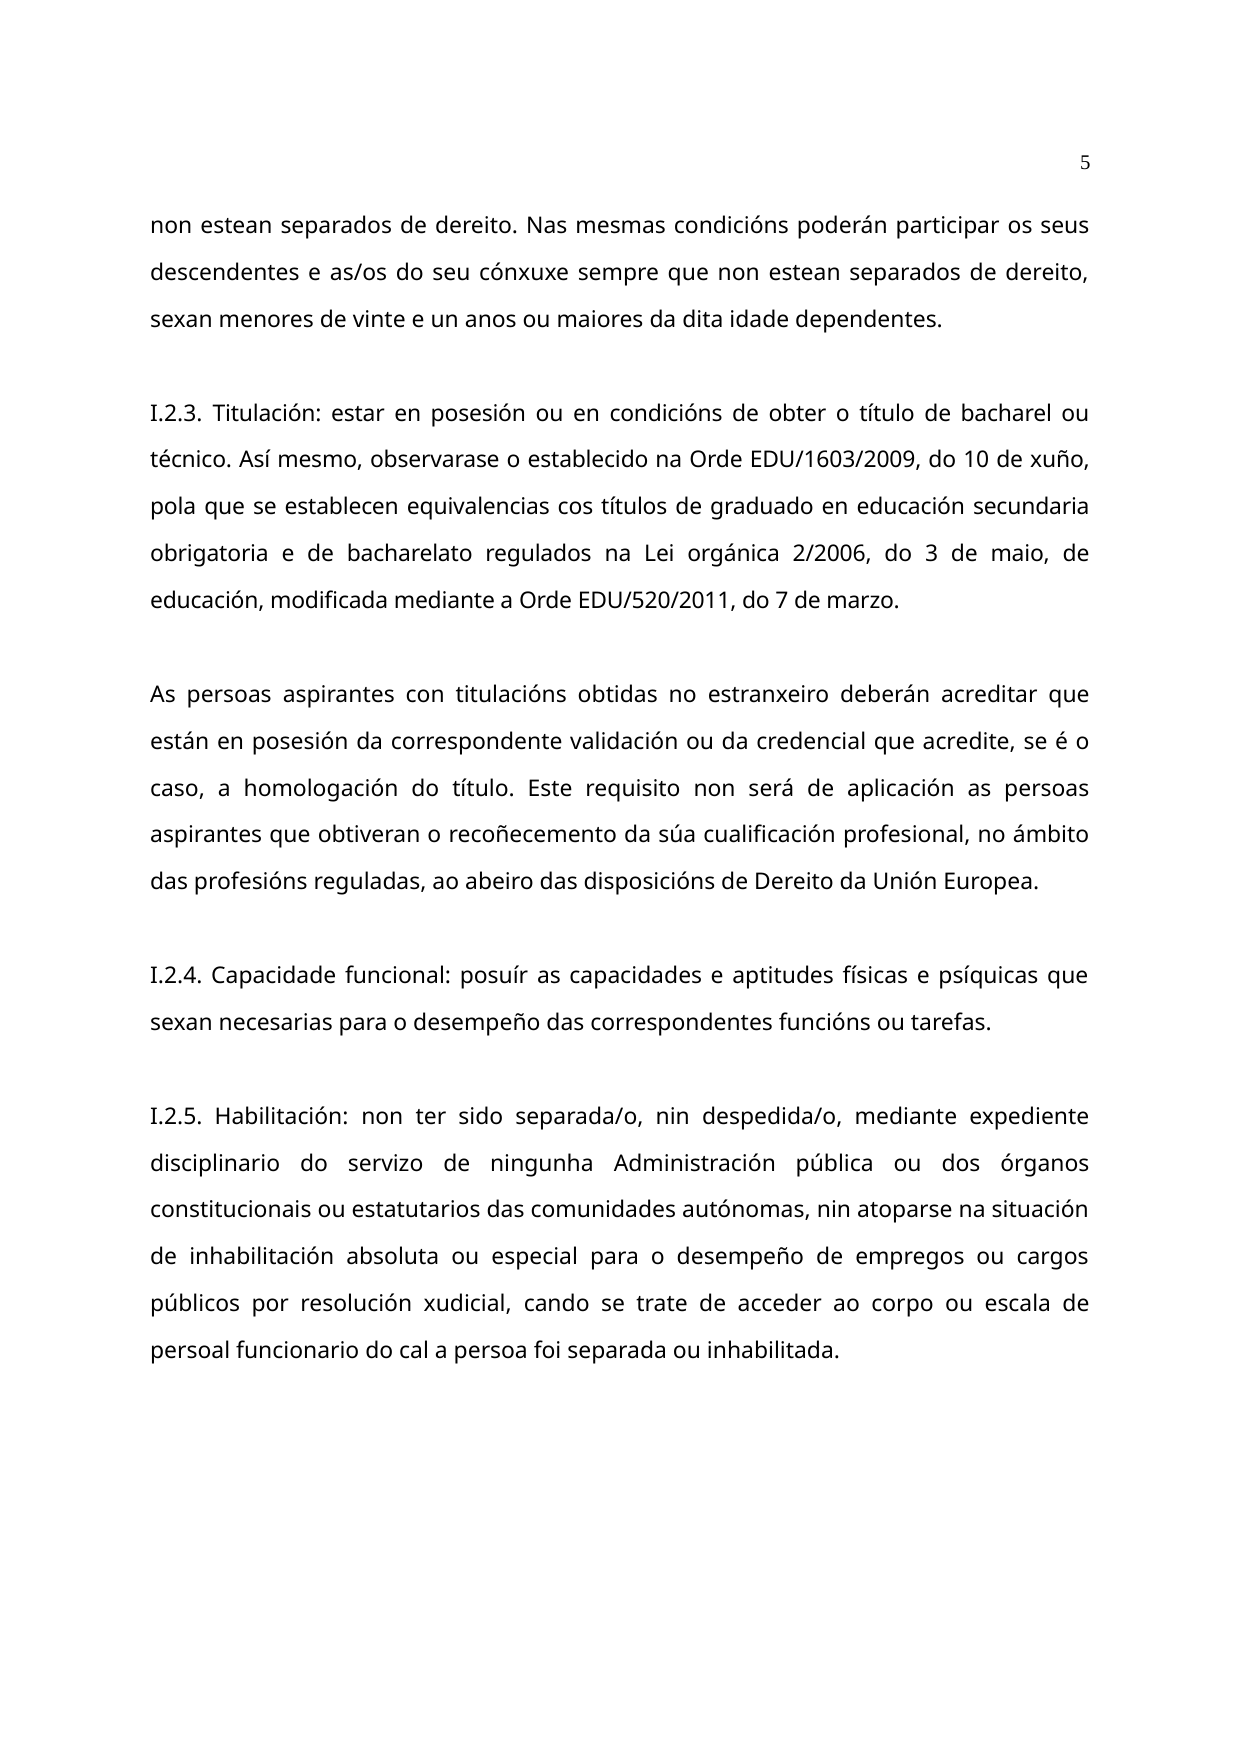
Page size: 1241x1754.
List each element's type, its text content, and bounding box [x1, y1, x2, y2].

text non estean separados de dereito. Nas mesmas condicións poderán participar os seus descendentes e as/os do seu cónxuxe sempre que non estean separados de dereito, sexan menores de vinte e un anos ou maiores da dita idade dependentes. [150, 209, 1090, 334]
text I.2.5. Habilitación: non ter sido separada/o, nin despedida/o, mediante expediente disciplinario do servizo de ningunha Administración pública ou dos órganos constitucionais ou estatutarios das comunidades autónomas, nin atoparse na situación de inhabilitación absoluta ou especial para o desempeño de empregos ou cargos públicos por resolución xudicial, cando se trate de acceder ao corpo ou escala de persoal funcionario do cal a persoa foi separada ou inhabilitada. [150, 1100, 1090, 1365]
text I.2.3. Titulación: estar en posesión ou en condicións de obter o título de bacharel ou técnico. Así mesmo, observarase o establecido na Orde EDU/1603/2009, do 10 de xuño, pola que se establecen equivalencias cos títulos de graduado en educación secundaria obrigatoria e de bacharelato regulados na Lei orgánica 2/2006, do 3 de maio, de educación, modificada mediante a Orde EDU/520/2011, do 7 de marzo. [150, 397, 1090, 615]
text As persoas aspirantes con titulacións obtidas no estranxeiro deberán acreditar que están en posesión da correspondente validación ou da credencial que acredite, se é o caso, a homologación do título. Este requisito non será de aplicación as persoas aspirantes que obtiveran o recoñecemento da súa cualificación profesional, no ámbito das profesións reguladas, ao abeiro das disposicións de Dereito da Unión Europea. [150, 678, 1090, 897]
text I.2.4. Capacidade funcional: posuír as capacidades e aptitudes físicas e psíquicas que sexan necesarias para o desempeño das correspondentes funcións ou tarefas. [150, 959, 1090, 1037]
